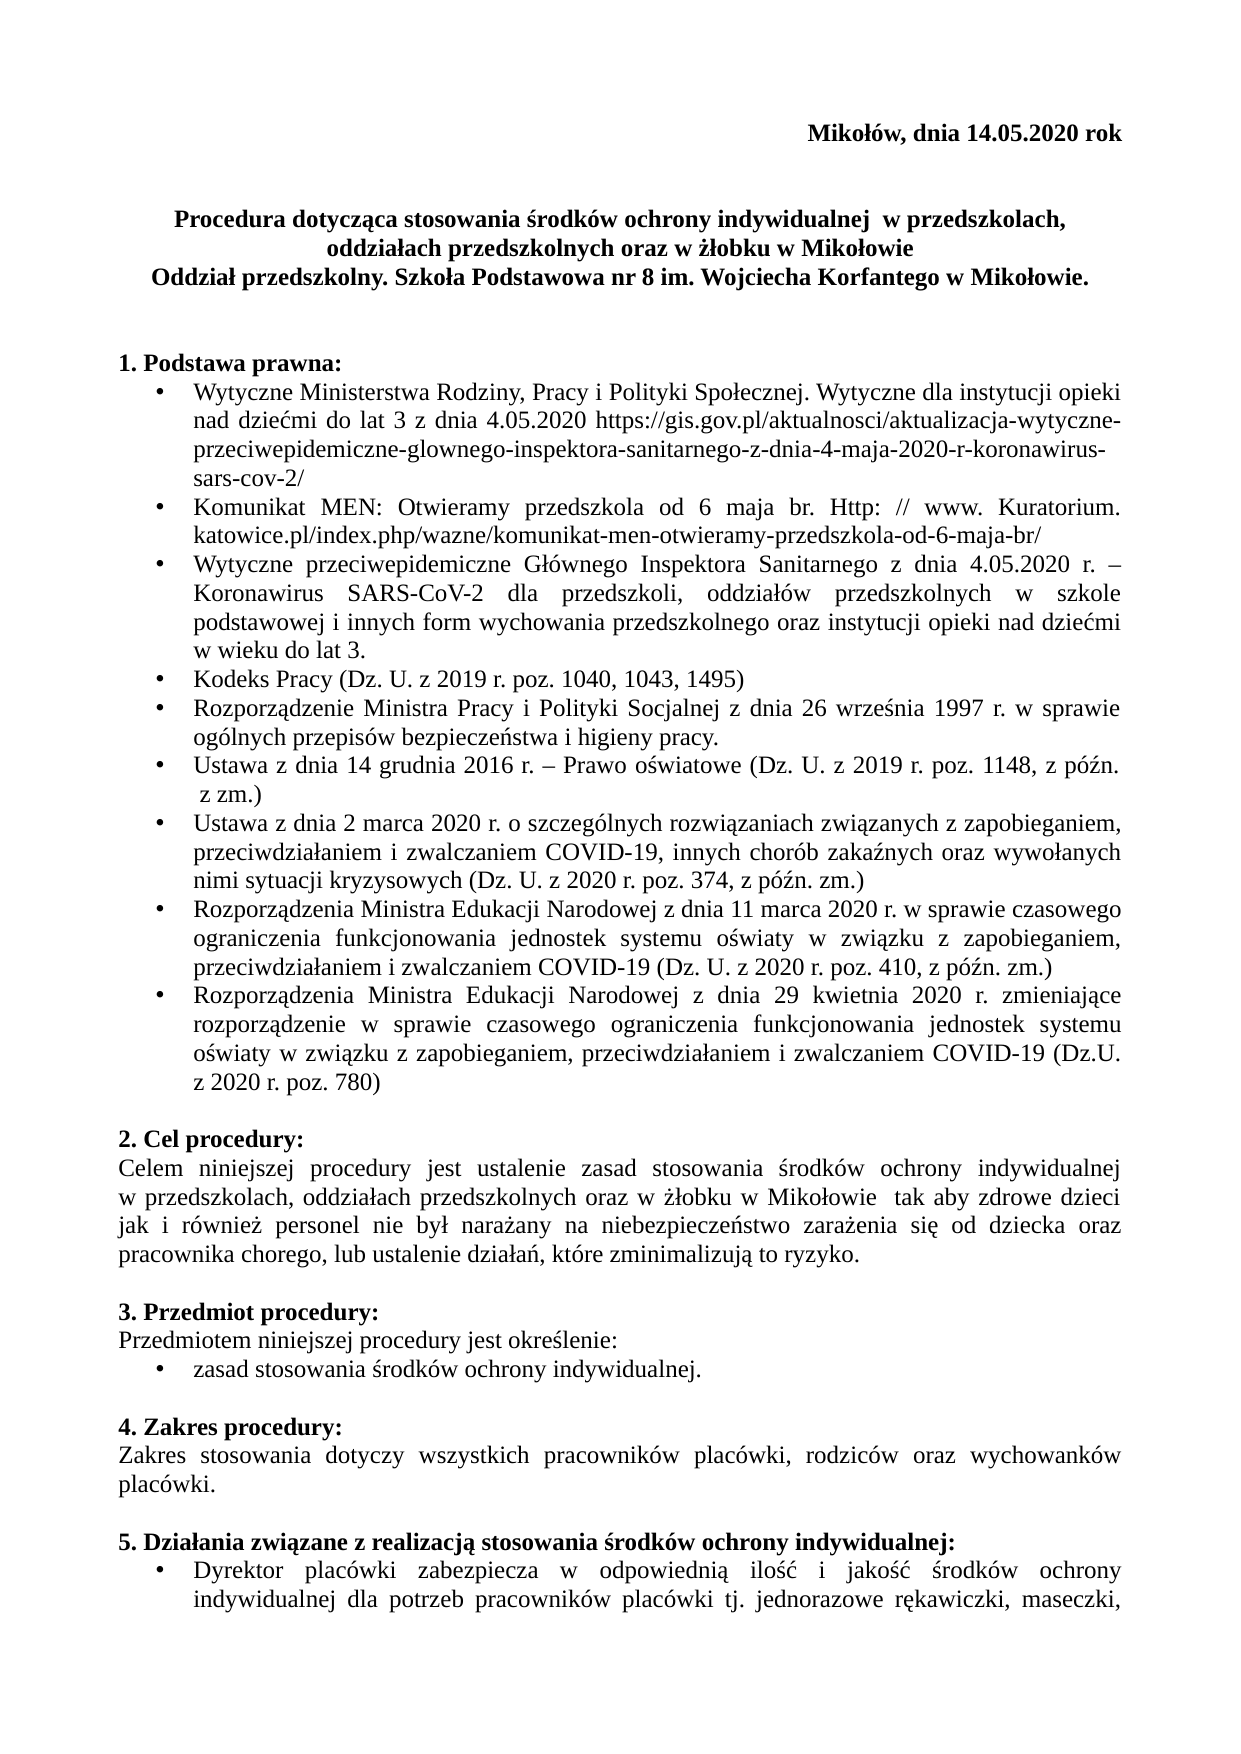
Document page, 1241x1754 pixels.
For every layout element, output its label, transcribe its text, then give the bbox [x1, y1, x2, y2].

text 2. Cel procedury: [118, 1124, 1122, 1153]
text Przedmiotem niniejszej procedury jest określenie: [118, 1326, 1122, 1354]
text Zakres stosowania dotyczy wszystkich pracowników placówki, rodziców oraz wychowanków placówki. [118, 1441, 1122, 1498]
list Rozporządzenia Ministra Edukacji Narodowej z dnia 29 kwietnia 2020 r. zmieniające rozporządzenie w sprawie czasowego ograniczenia funkcjonowania jednostek systemu oświaty w związku z zapobieganiem, przeciwdziałaniem i zwalczaniem COVID-19 (Dz.U. z 2020 r. poz. 780) [156, 981, 1122, 1096]
list Kodeks Pracy (Dz. U. z 2019 r. poz. 1040, 1043, 1495) [156, 664, 1122, 693]
text 5. Działania związane z realizacją stosowania środków ochrony indywidualnej: [118, 1527, 1122, 1556]
text 4. Zakres procedury: [118, 1412, 1122, 1441]
text Celem niniejszej procedury jest ustalenie zasad stosowania środków ochrony indywidualnej w przedszkolach, oddziałach przedszkolnych oraz w żłobku w Mikołowie tak aby zdrowe dzieci jak i również personel nie był narażany na niebezpieczeństwo zarażenia się od dziecka oraz pracownika chorego, lub ustalenie działań, które zminimalizują to ryzyko. [118, 1153, 1122, 1268]
list Rozporządzenia Ministra Edukacji Narodowej z dnia 11 marca 2020 r. w sprawie czasowego ograniczenia funkcjonowania jednostek systemu oświaty w związku z zapobieganiem, przeciwdziałaniem i zwalczaniem COVID-19 (Dz. U. z 2020 r. poz. 410, z późn. zm.) [156, 894, 1122, 981]
text Procedura dotycząca stosowania środków ochrony indywidualnej w przedszkolach, oddziałach przedszkolnych oraz w żłobku w Mikołowie [118, 204, 1122, 262]
list Ustawa z dnia 2 marca 2020 r. o szczególnych rozwiązaniach związanych z zapobieganiem, przeciwdziałaniem i zwalczaniem COVID-19, innych chorób zakaźnych oraz wywołanych nimi sytuacji kryzysowych (Dz. U. z 2020 r. poz. 374, z późn. zm.) [156, 808, 1122, 894]
text Mikołów, dnia 14.05.2020 rok [118, 118, 1122, 147]
list zasad stosowania środków ochrony indywidualnej. [156, 1354, 1122, 1383]
text 3. Przedmiot procedury: [118, 1297, 1122, 1326]
text 1. Podstawa prawna: [118, 348, 1122, 377]
list Ustawa z dnia 14 grudnia 2016 r. – Prawo oświatowe (Dz. U. z 2019 r. poz. 1148, z późn. z zm.) [156, 751, 1122, 808]
list Wytyczne Ministerstwa Rodziny, Pracy i Polityki Społecznej. Wytyczne dla instytucji opieki nad dziećmi do lat 3 z dnia 4.05.2020 https://gis.gov.pl/aktualnosci/aktualizacja-wytyczne-przeciwepidemiczne-glownego-inspektora-sanitarnego-z-dnia-4-maja-2020-r-koronawirus-sars-cov-2/ [156, 377, 1122, 492]
list Komunikat MEN: Otwieramy przedszkola od 6 maja br. Http: // www. Kuratorium. katowice.pl/index.php/wazne/komunikat-men-otwieramy-przedszkola-od-6-maja-br/ [156, 492, 1122, 549]
text Oddział przedszkolny. Szkoła Podstawowa nr 8 im. Wojciecha Korfantego w Mikołowie. [118, 262, 1122, 291]
list Wytyczne przeciwepidemiczne Głównego Inspektora Sanitarnego z dnia 4.05.2020 r. – Koronawirus SARS-CoV-2 dla przedszkoli, oddziałów przedszkolnych w szkole podstawowej i innych form wychowania przedszkolnego oraz instytucji opieki nad dziećmi w wieku do lat 3. [156, 549, 1122, 664]
list Rozporządzenie Ministra Pracy i Polityki Socjalnej z dnia 26 września 1997 r. w sprawie ogólnych przepisów bezpieczeństwa i higieny pracy. [156, 693, 1122, 751]
list Dyrektor placówki zabezpiecza w odpowiednią ilość i jakość środków ochrony indywidualnej dla potrzeb pracowników placówki tj. jednorazowe rękawiczki, maseczki, [156, 1556, 1122, 1613]
